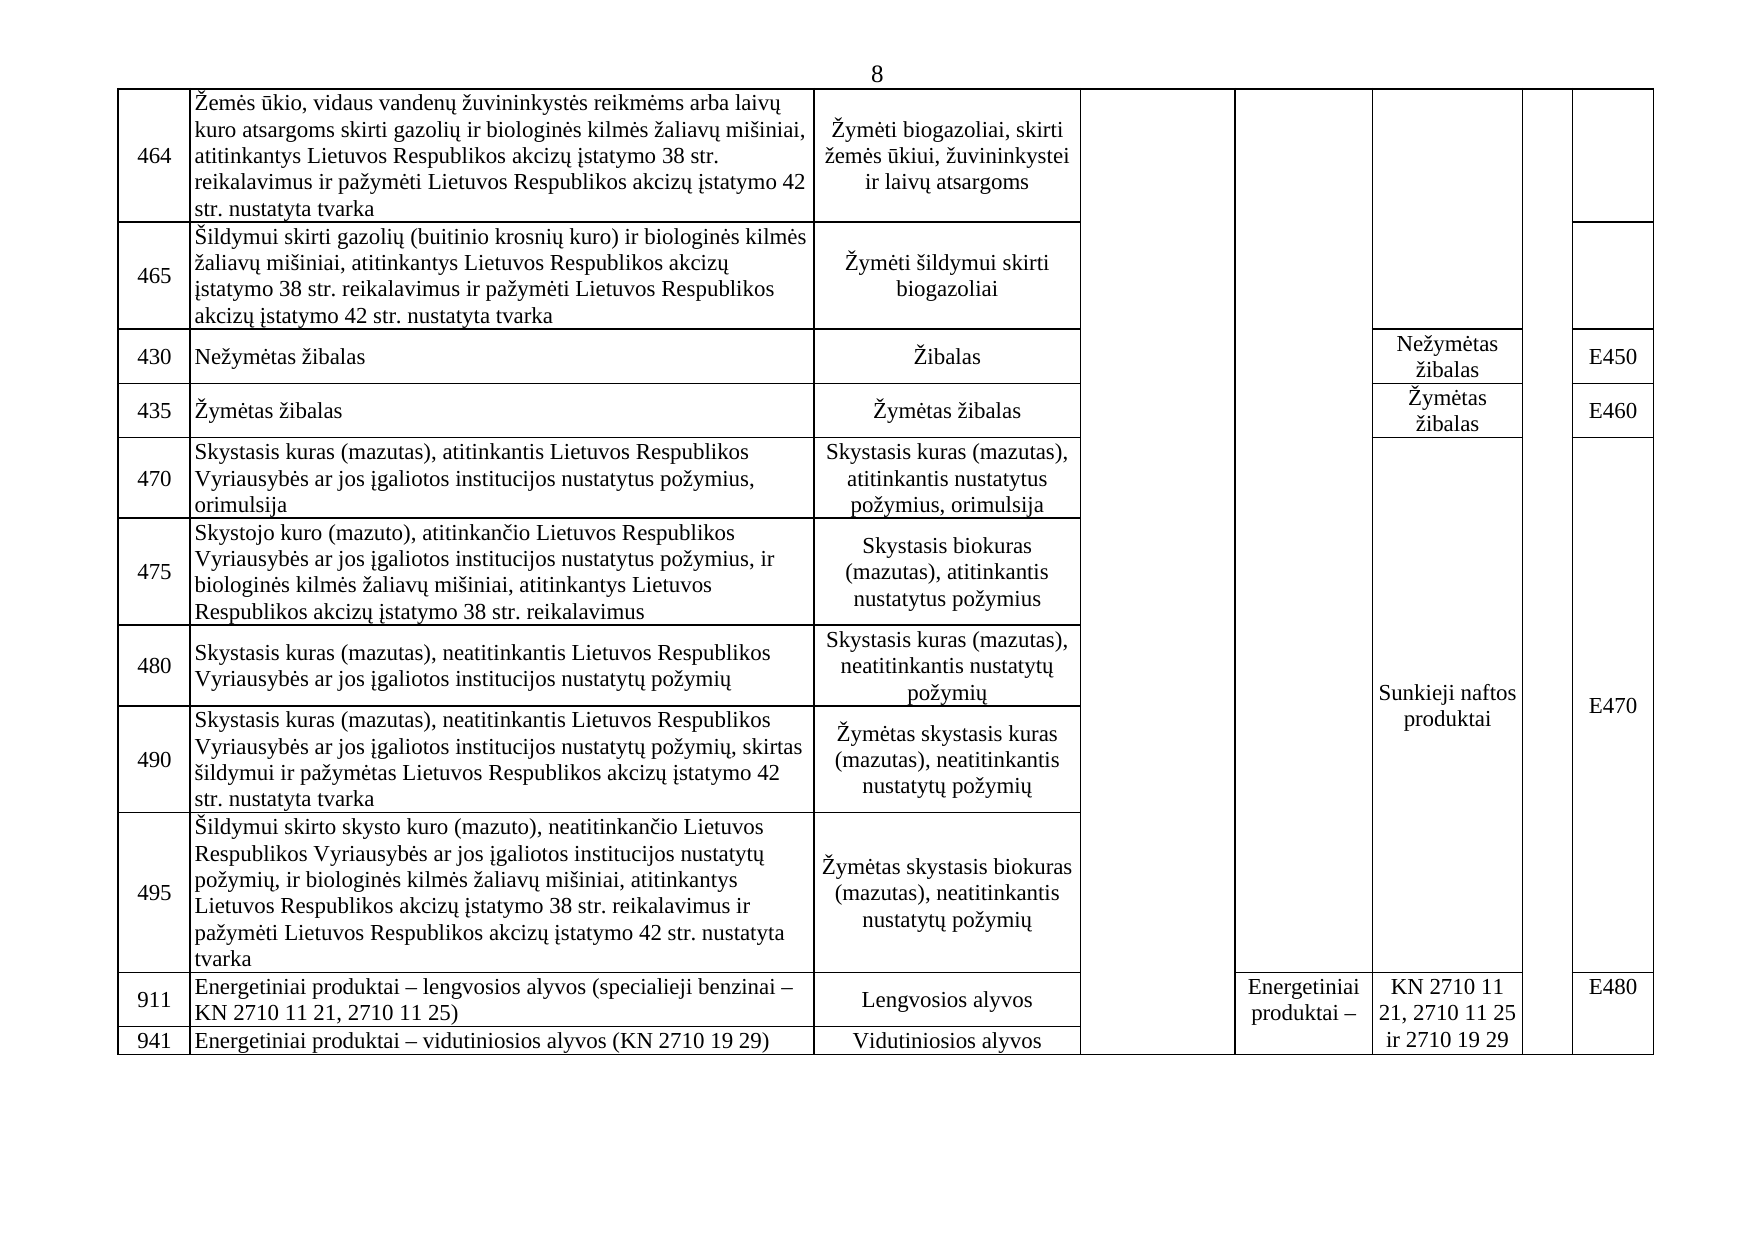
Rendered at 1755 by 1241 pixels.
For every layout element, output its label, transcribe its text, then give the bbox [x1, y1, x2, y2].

table_cell E470 [1573, 438, 1653, 972]
table_cell Žymėtas žibalas [191, 384, 813, 437]
table_cell 464 [119, 90, 189, 221]
table_cell [1373, 90, 1522, 328]
table_cell Žymėtas žibalas [815, 384, 1080, 437]
table_cell Žymėti šildymui skirti biogazoliai [815, 223, 1080, 328]
table_cell Žymėtas skystasis biokuras (mazutas), neatitinkantis nustatytų požymių [815, 813, 1080, 972]
table_cell KN 2710 11 21, 2710 11 25 ir 2710 19 29 [1373, 973, 1522, 1054]
table_cell 911 [119, 973, 189, 1026]
table_cell 465 [119, 223, 189, 328]
table_cell 435 [119, 384, 189, 437]
table_cell Nežymėtas žibalas [1373, 330, 1522, 382]
table_cell Energetiniai produktai – vidutiniosios alyvos (KN 2710 19 29) [191, 1027, 813, 1054]
table_cell Sunkieji naftos produktai [1373, 438, 1522, 972]
table_cell Žymėtas skystasis kuras (mazutas), neatitinkantis nustatytų požymių [815, 707, 1080, 812]
table_cell Šildymui skirto skysto kuro (mazuto), neatitinkančio Lietuvos Respublikos Vyriausybės ar jos įgaliotos institucijos nustatytų požymių, ir biologinės kilmės žaliavų mišiniai, atitinkantys Lietuvos Respublikos akcizų įstatymo 38 str. reikalavimus ir pažymėti Lietuvos Respublikos akcizų įstatymo 42 str. nustatyta tvarka [191, 813, 813, 972]
table_cell Skystasis kuras (mazutas), neatitinkantis Lietuvos Respublikos Vyriausybės ar jos įgaliotos institucijos nustatytų požymių, skirtas šildymui ir pažymėtas Lietuvos Respublikos akcizų įstatymo 42 str. nustatyta tvarka [191, 707, 813, 812]
table_cell 470 [119, 438, 189, 517]
table_cell Energetiniai produktai – [1236, 973, 1372, 1054]
table_cell E480 [1573, 973, 1653, 1054]
table_cell Skystasis kuras (mazutas), neatitinkantis nustatytų požymių [815, 626, 1080, 705]
table_cell Skystojo kuro (mazuto), atitinkančio Lietuvos Respublikos Vyriausybės ar jos įgaliotos institucijos nustatytus požymius, ir biologinės kilmės žaliavų mišiniai, atitinkantys Lietuvos Respublikos akcizų įstatymo 38 str. reikalavimus [191, 519, 813, 624]
table_cell Nežymėtas žibalas [191, 330, 813, 382]
table_cell Skystasis kuras (mazutas), atitinkantis Lietuvos Respublikos Vyriausybės ar jos įgaliotos institucijos nustatytus požymius, orimulsija [191, 438, 813, 517]
table_cell 480 [119, 626, 189, 705]
table_cell [1573, 223, 1653, 328]
table_cell 941 [119, 1027, 189, 1054]
table_cell Skystasis kuras (mazutas), atitinkantis nustatytus požymius, orimulsija [815, 438, 1080, 517]
table_cell Lengvosios alyvos [815, 973, 1080, 1026]
table_cell [1573, 90, 1653, 221]
table_cell Žymėtas žibalas [1373, 384, 1522, 437]
table_cell 495 [119, 813, 189, 972]
table_cell Šildymui skirti gazolių (buitinio krosnių kuro) ir biologinės kilmės žaliavų mišiniai, atitinkantys Lietuvos Respublikos akcizų įstatymo 38 str. reikalavimus ir pažymėti Lietuvos Respublikos akcizų įstatymo 42 str. nustatyta tvarka [191, 223, 813, 328]
table_cell [1081, 90, 1234, 1054]
table_cell [1236, 90, 1372, 972]
table_cell E460 [1573, 384, 1653, 437]
table_cell E450 [1573, 330, 1653, 382]
table_cell Skystasis biokuras (mazutas), atitinkantis nustatytus požymius [815, 519, 1080, 624]
table_cell Vidutiniosios alyvos [815, 1027, 1080, 1054]
table_cell Žibalas [815, 330, 1080, 382]
table_cell 430 [119, 330, 189, 382]
table_cell Energetiniai produktai – lengvosios alyvos (specialieji benzinai – KN 2710 11 21, 2710 11 25) [191, 973, 813, 1026]
table_cell 475 [119, 519, 189, 624]
table_cell 490 [119, 707, 189, 812]
table_cell Žemės ūkio, vidaus vandenų žuvininkystės reikmėms arba laivų kuro atsargoms skirti gazolių ir biologinės kilmės žaliavų mišiniai, atitinkantys Lietuvos Respublikos akcizų įstatymo 38 str. reikalavimus ir pažymėti Lietuvos Respublikos akcizų įstatymo 42 str. nustatyta tvarka [191, 90, 813, 221]
table_cell Žymėti biogazoliai, skirti žemės ūkiui, žuvininkystei ir laivų atsargoms [815, 90, 1080, 221]
table_cell [1523, 90, 1572, 1054]
table_cell Skystasis kuras (mazutas), neatitinkantis Lietuvos Respublikos Vyriausybės ar jos įgaliotos institucijos nustatytų požymių [191, 626, 813, 705]
